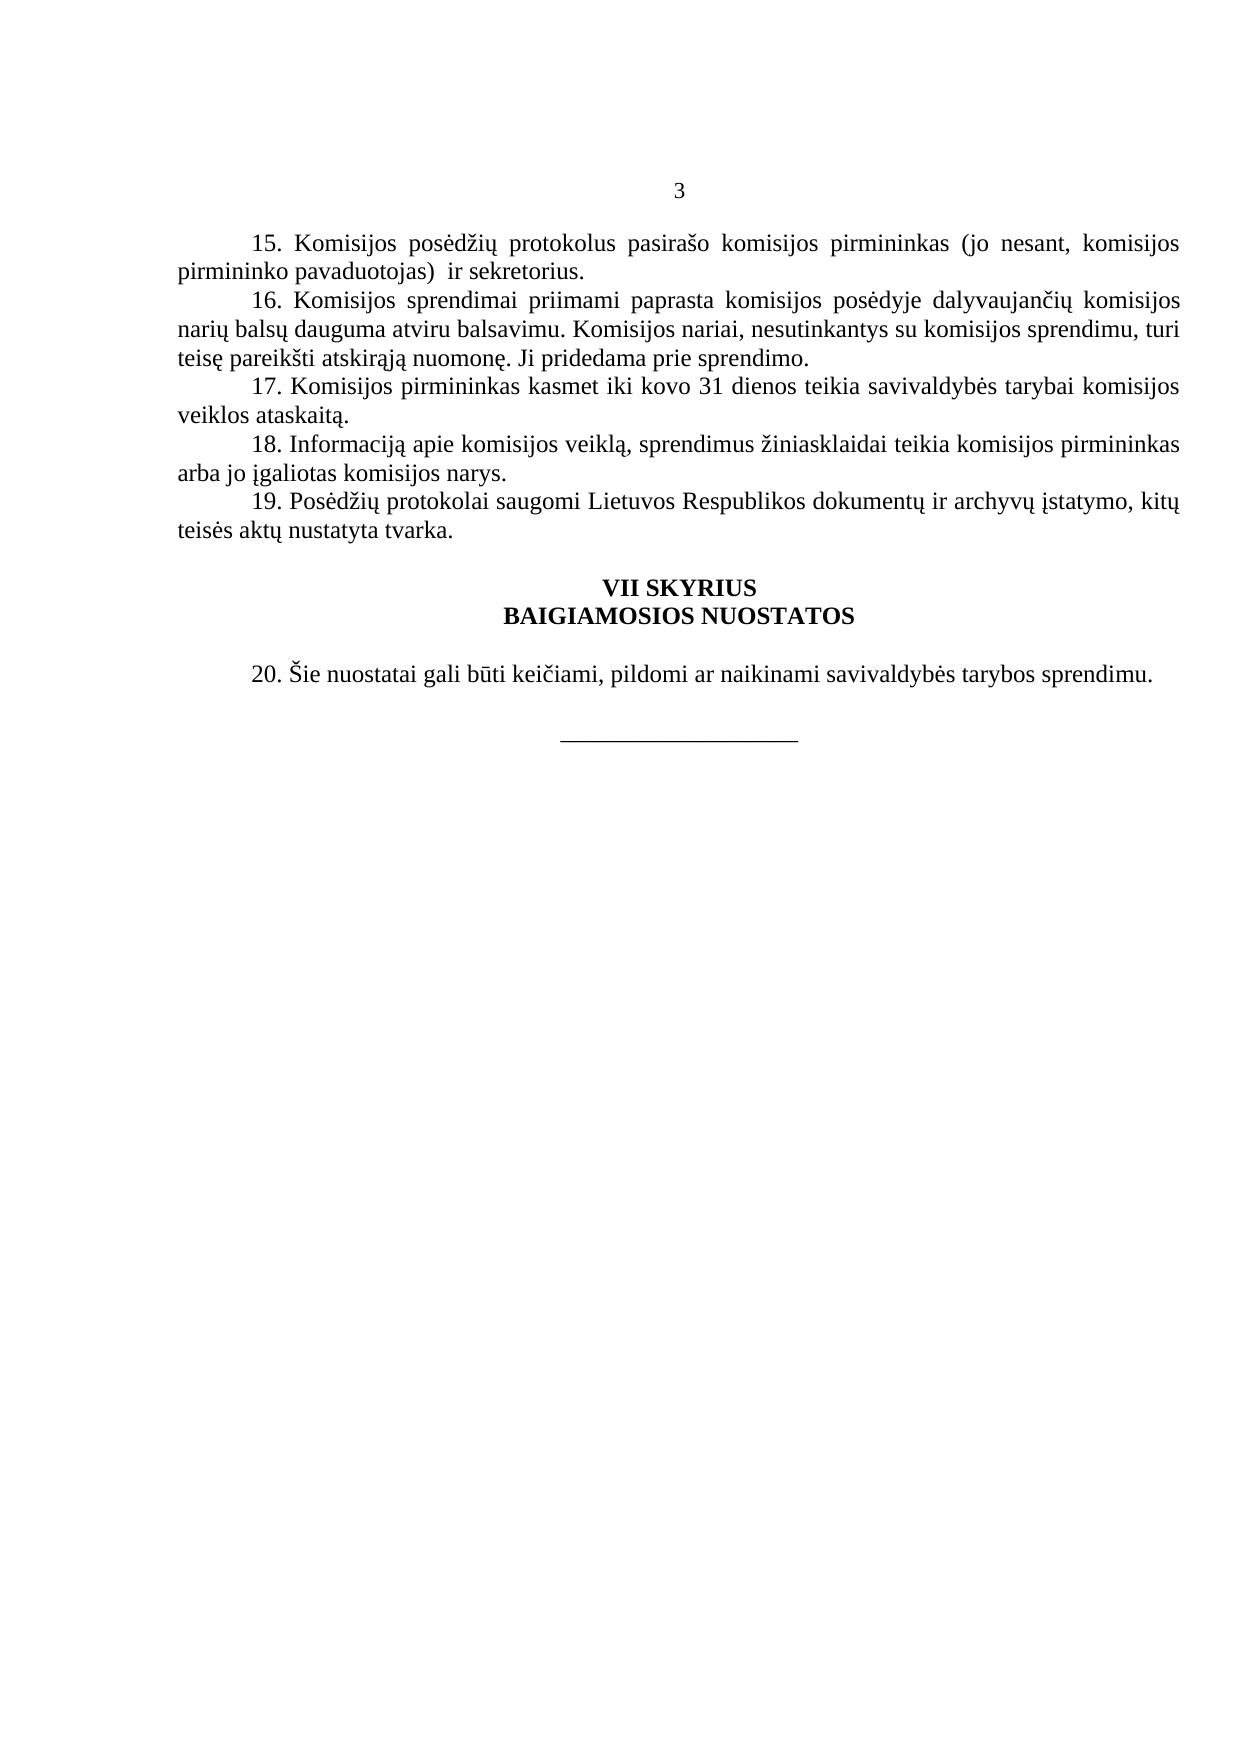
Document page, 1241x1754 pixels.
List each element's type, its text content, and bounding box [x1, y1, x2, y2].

text VII SKYRIUS [177, 573, 1181, 601]
text 20. Šie nuostatai gali būti keičiami, pildomi ar naikinami savivaldybės tarybos sprendimu. [177, 659, 1181, 688]
text BAIGIAMOSIOS NUOSTATOS [177, 601, 1181, 630]
text 18. Informaciją apie komisijos veiklą, sprendimus žiniasklaidai teikia komisijos pirmininkas arba jo įgaliotas komisijos narys. [177, 429, 1181, 486]
text 15. Komisijos posėdžių protokolus pasirašo komisijos pirmininkas (jo nesant, komisijos pirmininko pavaduotojas) ir sekretorius. [177, 228, 1181, 285]
text 19. Posėdžių protokolai saugomi Lietuvos Respublikos dokumentų ir archyvų įstatymo, kitų teisės aktų nustatyta tvarka. [177, 486, 1181, 544]
text 17. Komisijos pirmininkas kasmet iki kovo 31 dienos teikia savivaldybės tarybai komisijos veiklos ataskaitą. [177, 371, 1181, 429]
text 16. Komisijos sprendimai priimami paprasta komisijos posėdyje dalyvaujančių komisijos narių balsų dauguma atviru balsavimu. Komisijos nariai, nesutinkantys su komisijos sprendimu, turi teisę pareikšti atskirąją nuomonę. Ji pridedama prie sprendimo. [177, 285, 1181, 371]
text ___________________ [177, 716, 1181, 745]
